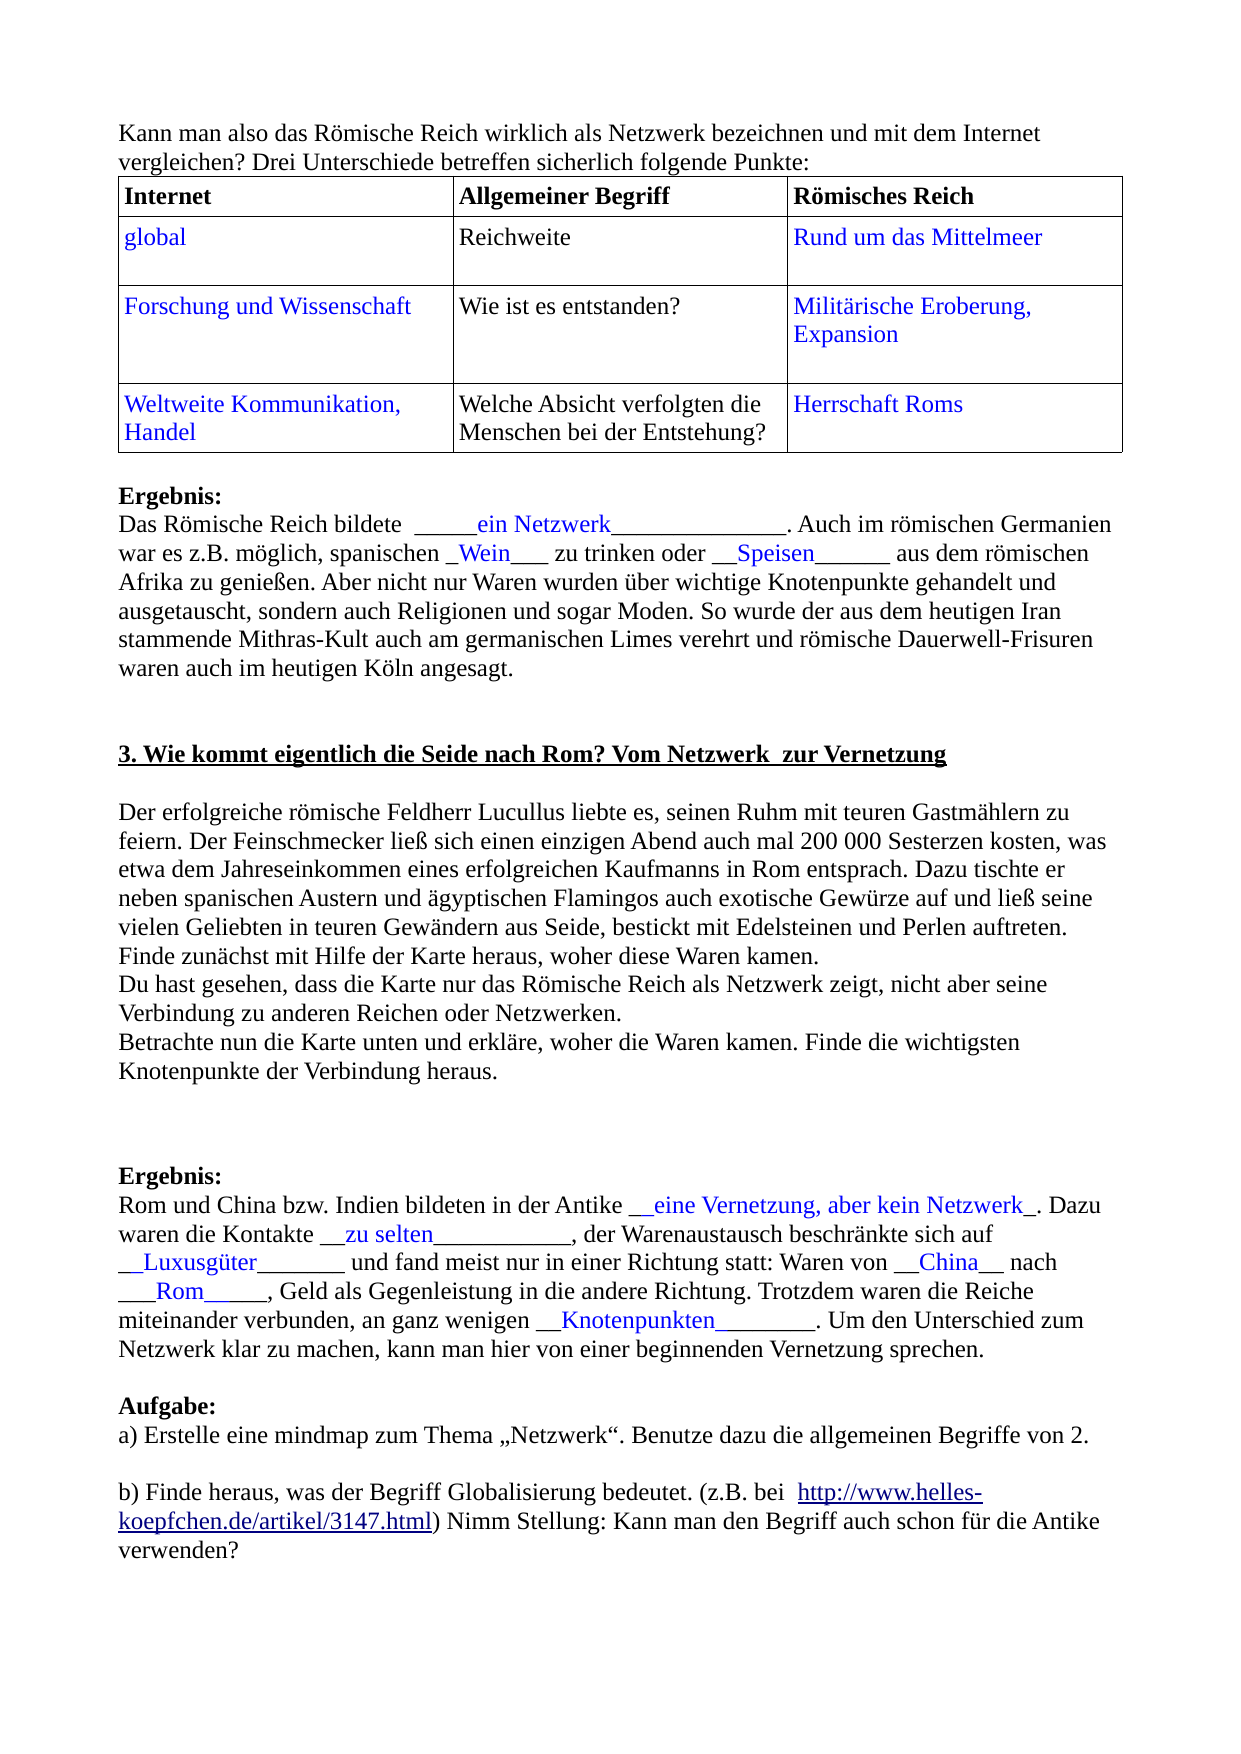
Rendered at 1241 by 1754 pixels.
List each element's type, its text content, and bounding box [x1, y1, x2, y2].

table_cell Herrschaft Roms [788, 384, 1122, 452]
table_header Internet [119, 177, 453, 216]
table_cell Welche Absicht verfolgten die Menschen bei der Entstehung? [454, 384, 787, 452]
text Aufgabe: [118, 1391, 1122, 1420]
table_cell Forschung und Wissenschaft [119, 286, 453, 383]
table_cell Reichweite [454, 217, 787, 285]
text Du hast gesehen, dass die Karte nur das Römische Reich als Netzwerk zeigt, nicht aber seine Verbindung zu anderen Reichen oder Netzwerken. [118, 969, 1122, 1027]
table_cell Rund um das Mittelmeer [788, 217, 1122, 285]
table_header Allgemeiner Begriff [454, 177, 787, 216]
text a) Erstelle eine mindmap zum Thema „Netzwerk“. Benutze dazu die allgemeinen Begriffe von 2. [118, 1420, 1122, 1449]
table_cell Weltweite Kommunikation, Handel [119, 384, 453, 452]
text Das Römische Reich bildete _____ein Netzwerk______________. Auch im römischen Germanien war es z.B. möglich, spanischen _Wein___ zu trinken oder __Speisen______ aus dem römischen Afrika zu genießen. Aber nicht nur Waren wurden über wichtige Knotenpunkte gehandelt und ausgetauscht, sondern auch Religionen und sogar Moden. So wurde der aus dem heutigen Iran stammende Mithras-Kult auch am germanischen Limes verehrt und römische Dauerwell-Frisuren waren auch im heutigen Köln angesagt. [118, 509, 1122, 682]
text Ergebnis: [118, 1161, 1122, 1190]
text Rom und China bzw. Indien bildeten in der Antike __eine Vernetzung, aber kein Netzwerk_. Dazu waren die Kontakte __zu selten___________, der Warenaustausch beschränkte sich auf __Luxusgüter_______ und fand meist nur in einer Richtung statt: Waren von __China__ nach ___Rom_____, Geld als Gegenleistung in die andere Richtung. Trotzdem waren die Reiche miteinander verbunden, an ganz wenigen __Knotenpunkten________. Um den Unterschied zum Netzwerk klar zu machen, kann man hier von einer beginnenden Vernetzung sprechen. [118, 1190, 1122, 1362]
text 3. Wie kommt eigentlich die Seide nach Rom? Vom Netzwerk zur Vernetzung [118, 739, 1122, 768]
text Kann man also das Römische Reich wirklich als Netzwerk bezeichnen und mit dem Internet vergleichen? Drei Unterschiede betreffen sicherlich folgende Punkte: [118, 118, 1122, 176]
text Betrachte nun die Karte unten und erkläre, woher die Waren kamen. Finde die wichtigsten Knotenpunkte der Verbindung heraus. [118, 1027, 1122, 1084]
text Ergebnis: [118, 481, 1122, 509]
table_cell global [119, 217, 453, 285]
text Der erfolgreiche römische Feldherr Lucullus liebte es, seinen Ruhm mit teuren Gastmählern zu feiern. Der Feinschmecker ließ sich einen einzigen Abend auch mal 200 000 Sesterzen kosten, was etwa dem Jahreseinkommen eines erfolgreichen Kaufmanns in Rom entsprach. Dazu tischte er neben spanischen Austern und ägyptischen Flamingos auch exotische Gewürze auf und ließ seine vielen Geliebten in teuren Gewändern aus Seide, bestickt mit Edelsteinen und Perlen auftreten. [118, 797, 1122, 941]
text Finde zunächst mit Hilfe der Karte heraus, woher diese Waren kamen. [118, 941, 1122, 969]
text b) Finde heraus, was der Begriff Globalisierung bedeutet. (z.B. bei http://www.helles-koepfchen.de/artikel/3147.html) Nimm Stellung: Kann man den Begriff auch schon für die Antike verwenden? [118, 1477, 1122, 1564]
table_cell Militärische Eroberung, Expansion [788, 286, 1122, 383]
table_cell Wie ist es entstanden? [454, 286, 787, 383]
table_header Römisches Reich [788, 177, 1122, 216]
